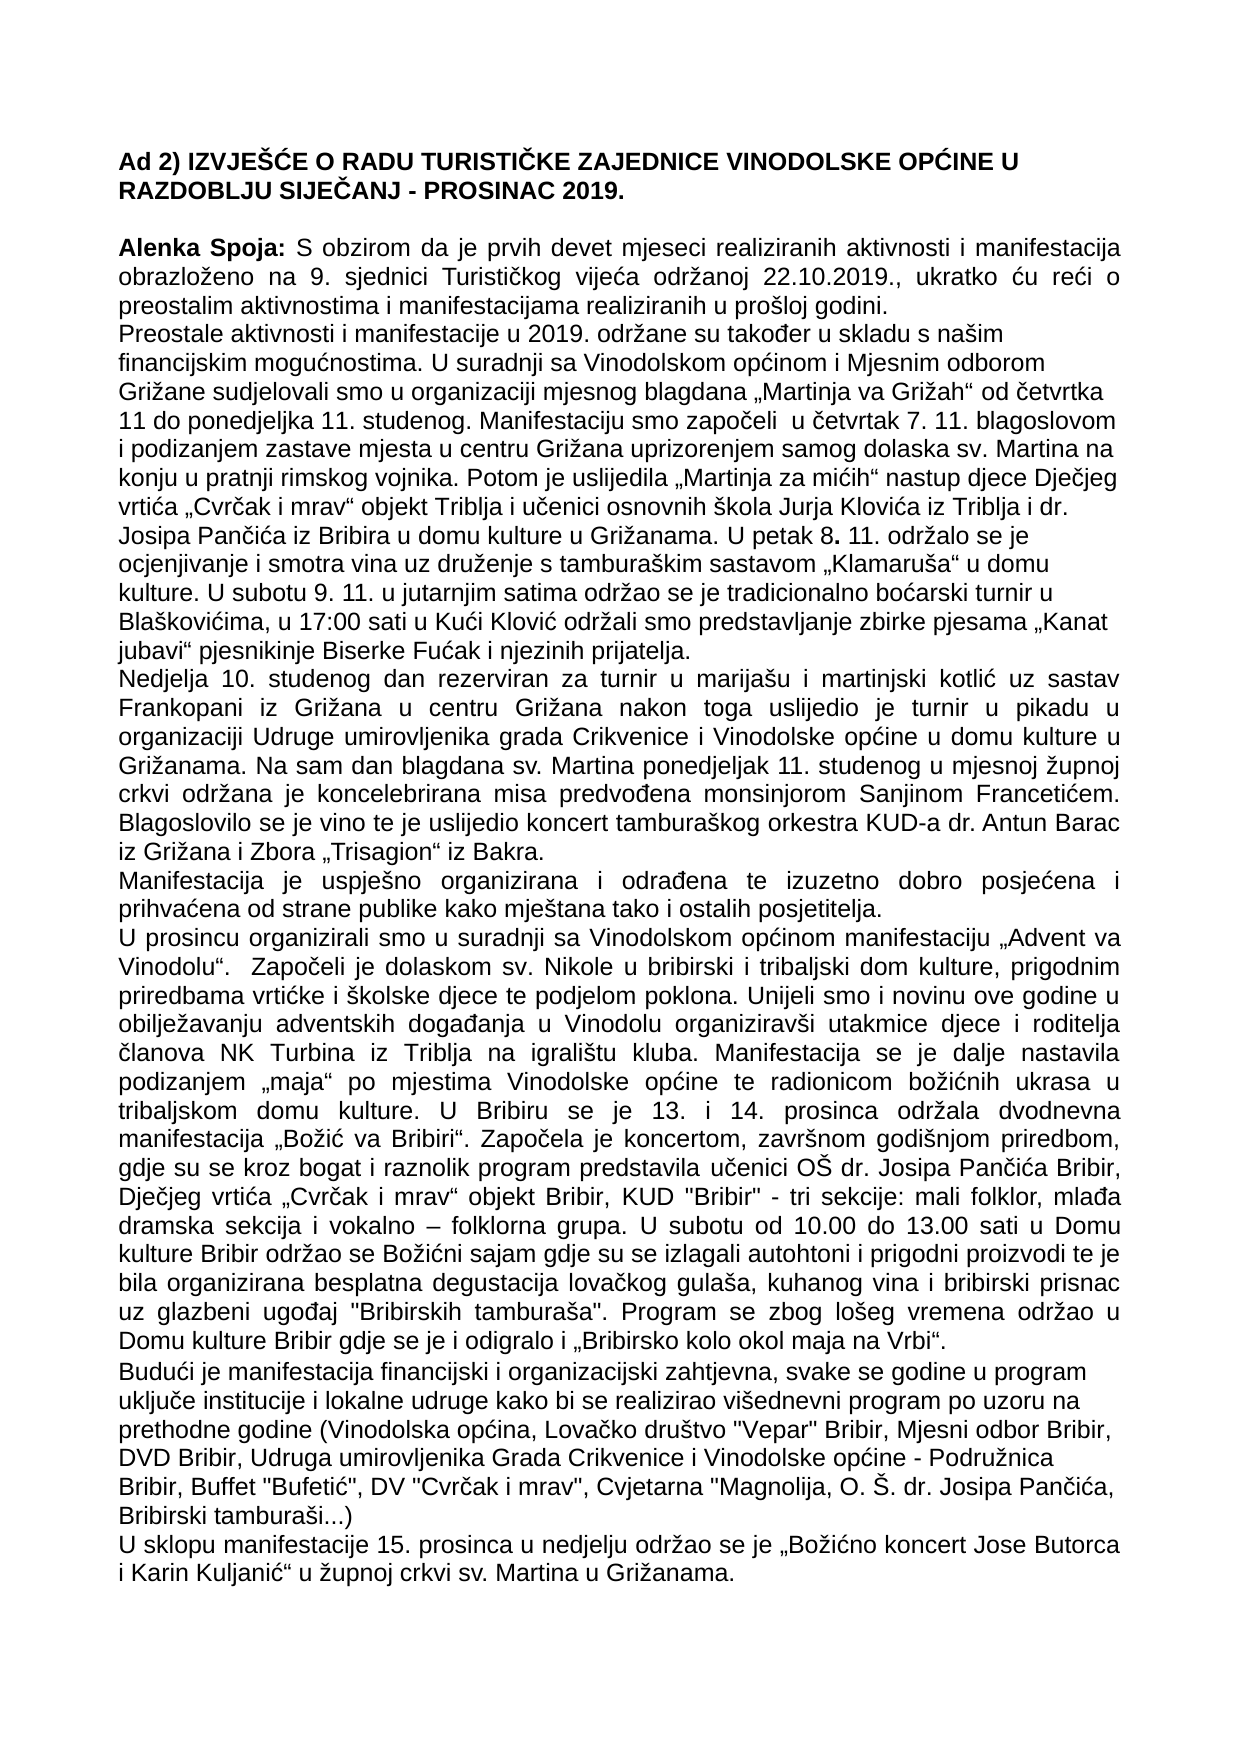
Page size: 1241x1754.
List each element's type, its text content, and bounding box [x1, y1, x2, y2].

text U sklopu manifestacije 15. prosinca u nedjelju održao se je „Božićno koncert Jose Butorca i Karin Kuljanić“ u župnoj crkvi sv. Martina u Grižanama. [118, 1529, 1122, 1587]
text Alenka Spoja: S obzirom da je prvih devet mjeseci realiziranih aktivnosti i manifestacija obrazloženo na 9. sjednici Turističkog vijeća održanoj 22.10.2019., ukratko ću reći o preostalim aktivnostima i manifestacijama realiziranih u prošloj godini. [118, 233, 1122, 319]
text Preostale aktivnosti i manifestacije u 2019. održane su također u skladu s našim financijskim mogućnostima. U suradnji sa Vinodolskom općinom i Mjesnim odborom Grižane sudjelovali smo u organizaciji mjesnog blagdana „Martinja va Grižah“ od četvrtka 11 do ponedjeljka 11. studenog. Manifestaciju smo započeli u četvrtak 7. 11. blagoslovom i podizanjem zastave mjesta u centru Grižana uprizorenjem samog dolaska sv. Martina na konju u pratnji rimskog vojnika. Potom je uslijedila „Martinja za mićih“ nastup djece Dječjeg vrtića „Cvrčak i mrav“ objekt Triblja i učenici osnovnih škola Jurja Klovića iz Triblja i dr. Josipa Pančića iz Bribira u domu kulture u Grižanama. U petak 8. 11. održalo se je ocjenjivanje i smotra vina uz druženje s tamburaškim sastavom „Klamaruša“ u domu kulture. U subotu 9. 11. u jutarnjim satima održao se je tradicionalno boćarski turnir u Blaškovićima, u 17:00 sati u Kući Klović održali smo predstavljanje zbirke pjesama „Kanat jubavi“ pjesnikinje Biserke Fućak i njezinih prijatelja. [118, 319, 1122, 664]
text U prosincu organizirali smo u suradnji sa Vinodolskom općinom manifestaciju „Advent va Vinodolu“. Započeli je dolaskom sv. Nikole u bribirski i tribaljski dom kulture, prigodnim priredbama vrtićke i školske djece te podjelom poklona. Unijeli smo i novinu ove godine u obilježavanju adventskih događanja u Vinodolu organiziravši utakmice djece i roditelja članova NK Turbina iz Triblja na igralištu kluba. Manifestacija se je dalje nastavila podizanjem „maja“ po mjestima Vinodolske općine te radionicom božićnih ukrasa u tribaljskom domu kulture. U Bribiru se je 13. i 14. prosinca održala dvodnevna manifestacija „Božić va Bribiri“. Započela je koncertom, završnom godišnjom priredbom, gdje su se kroz bogat i raznolik program predstavila učenici OŠ dr. Josipa Pančića Bribir, Dječjeg vrtića „Cvrčak i mrav“ objekt Bribir, KUD "Bribir" - tri sekcije: mali folklor, mlađa dramska sekcija i vokalno – folklorna grupa. U subotu od 10.00 do 13.00 sati u Domu kulture Bribir održao se Božićni sajam gdje su se izlagali autohtoni i prigodni proizvodi te je bila organizirana besplatna degustacija lovačkog gulaša, kuhanog vina i bribirski prisnac uz glazbeni ugođaj "Bribirskih tamburaša". Program se zbog lošeg vremena održao u Domu kulture Bribir gdje se je i odigralo i „Bribirsko kolo okol maja na Vrbi“. [118, 923, 1122, 1354]
text Budući je manifestacija financijski i organizacijski zahtjevna, svake se godine u program uključe institucije i lokalne udruge kako bi se realizirao višednevni program po uzoru na prethodne godine (Vinodolska općina, Lovačko društvo "Vepar" Bribir, Mjesni odbor Bribir, DVD Bribir, Udruga umirovljenika Grada Crikvenice i Vinodolske općine - Podružnica Bribir, Buffet "Bufetić", DV "Cvrčak i mrav", Cvjetarna "Magnolija, O. Š. dr. Josipa Pančića, Bribirski tamburaši...) [118, 1357, 1122, 1529]
text Manifestacija je uspješno organizirana i odrađena te izuzetno dobro posjećena i prihvaćena od strane publike kako mještana tako i ostalih posjetitelja. [118, 866, 1122, 923]
text Ad 2) IZVJEŠĆE O RADU TURISTIČKE ZAJEDNICE VINODOLSKE OPĆINE U RAZDOBLJU SIJEČANJ - PROSINAC 2019. [118, 147, 1122, 204]
text Nedjelja 10. studenog dan rezerviran za turnir u marijašu i martinjski kotlić uz sastav Frankopani iz Grižana u centru Grižana nakon toga uslijedio je turnir u pikadu u organizaciji Udruge umirovljenika grada Crikvenice i Vinodolske općine u domu kulture u Grižanama. Na sam dan blagdana sv. Martina ponedjeljak 11. studenog u mjesnoj župnoj crkvi održana je koncelebrirana misa predvođena monsinjorom Sanjinom Francetićem. Blagoslovilo se je vino te je uslijedio koncert tamburaškog orkestra KUD-a dr. Antun Barac iz Grižana i Zbora „Trisagion“ iz Bakra. [118, 664, 1122, 866]
